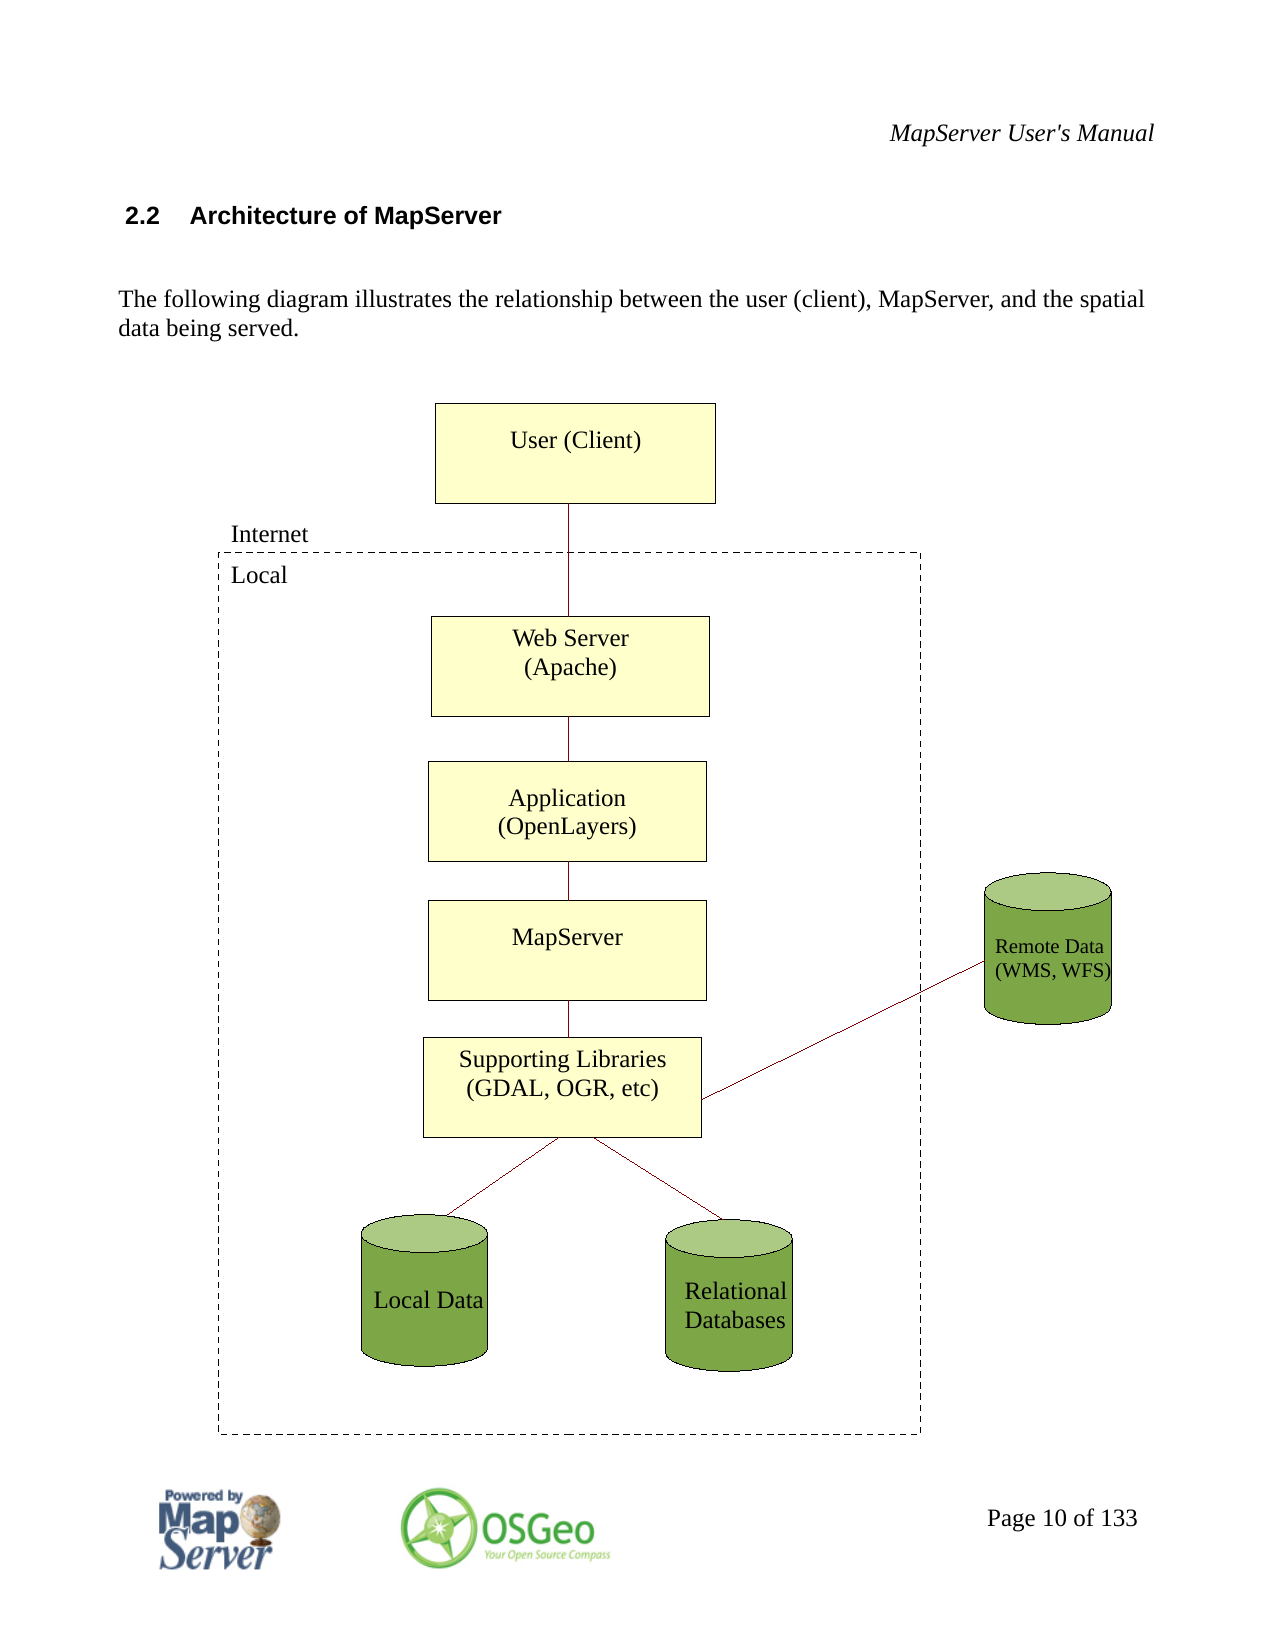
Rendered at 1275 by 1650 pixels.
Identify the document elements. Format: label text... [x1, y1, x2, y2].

picture [377, 1473, 624, 1589]
text Internet [118, 519, 568, 548]
text [569, 519, 1157, 548]
text Local [118, 560, 568, 589]
picture [158, 1489, 283, 1571]
text [569, 560, 1157, 589]
subtitle Architecture of MapServer [118, 201, 1157, 230]
text The following diagram illustrates the relationship between the user (client), MapServer, and the spatial data being served. [118, 284, 1157, 341]
